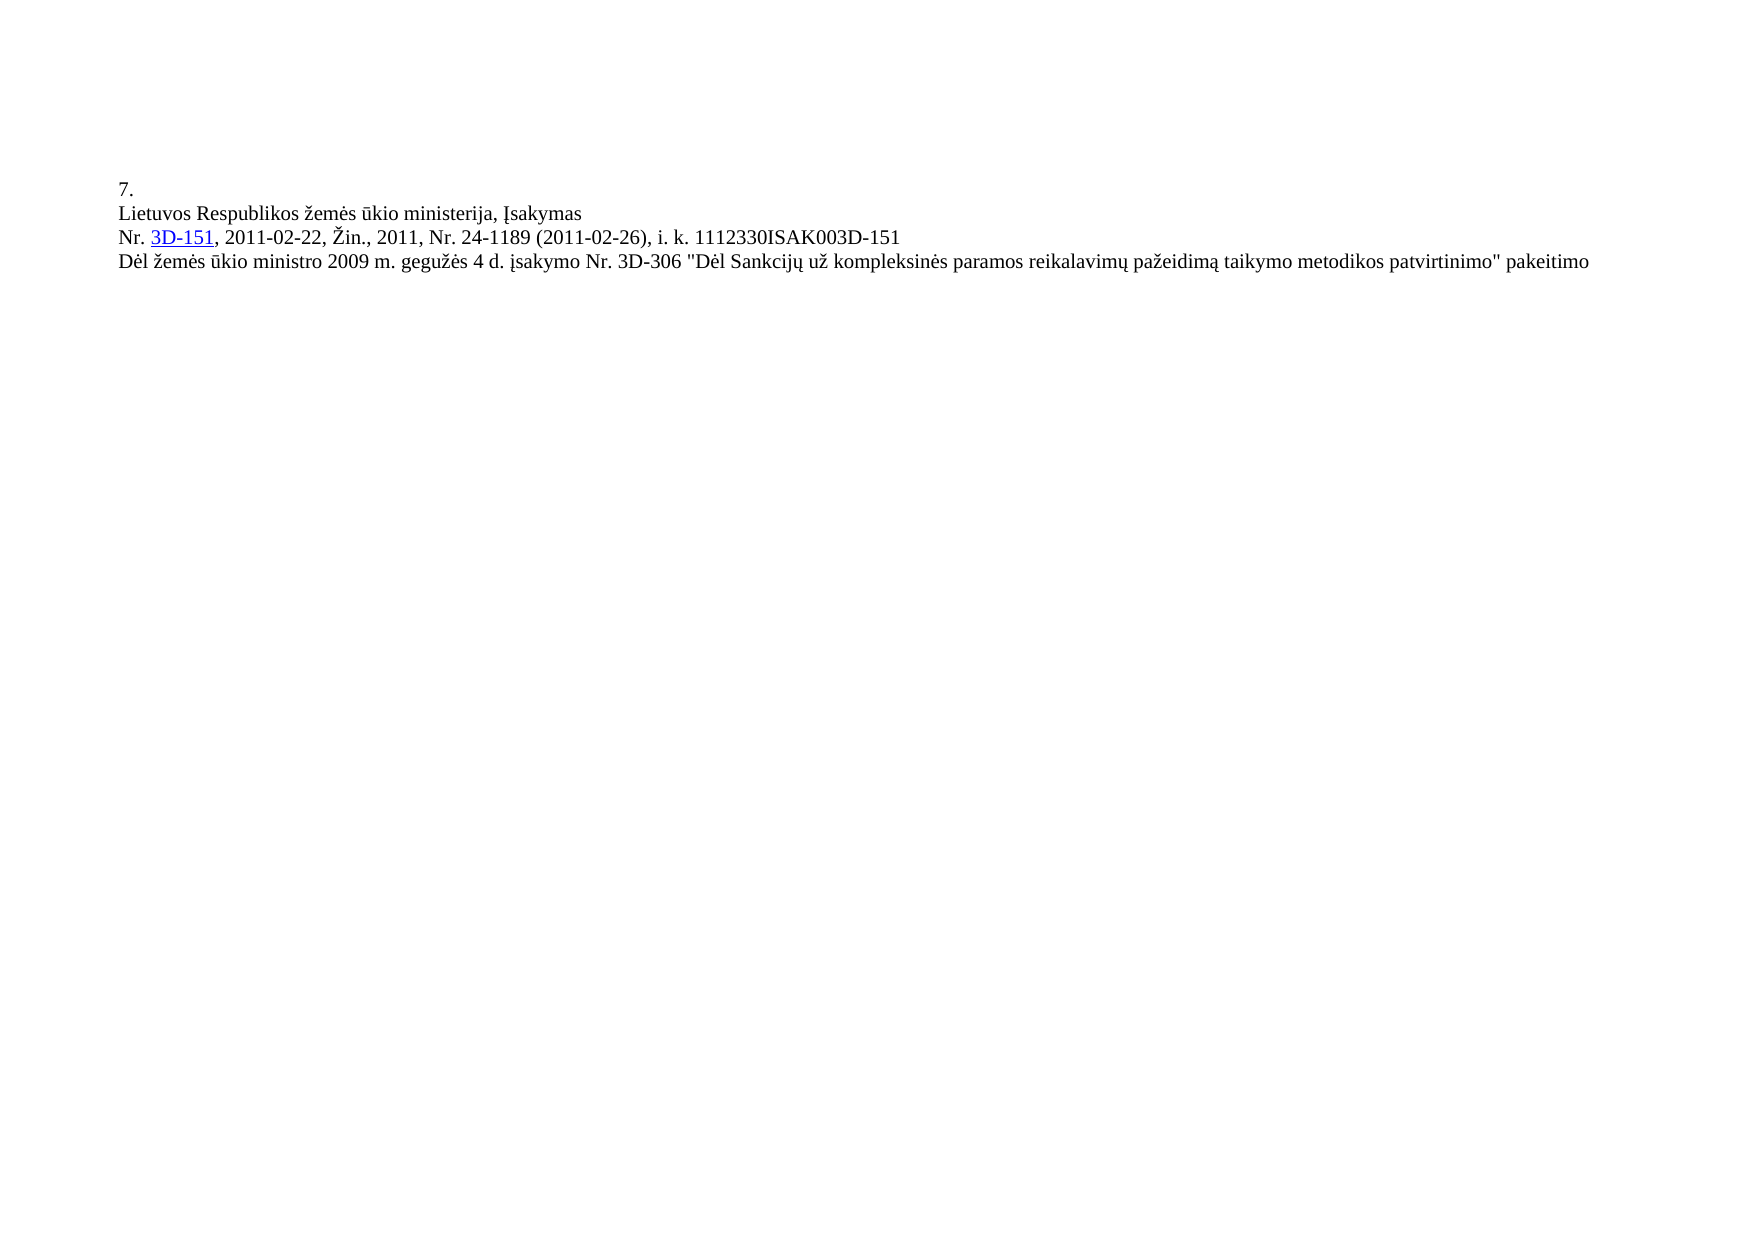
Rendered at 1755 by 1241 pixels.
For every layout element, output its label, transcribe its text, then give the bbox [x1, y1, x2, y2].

text Lietuvos Respublikos žemės ūkio ministerija, Įsakymas [118, 201, 1636, 225]
text 7. [118, 177, 1636, 201]
text Dėl žemės ūkio ministro 2009 m. gegužės 4 d. įsakymo Nr. 3D-306 "Dėl Sankcijų už kompleksinės paramos reikalavimų pažeidimą taikymo metodikos patvirtinimo" pakeitimo [118, 249, 1636, 273]
text Nr. 3D-151, 2011-02-22, Žin., 2011, Nr. 24-1189 (2011-02-26), i. k. 1112330ISAK003D-151 [118, 225, 1636, 249]
